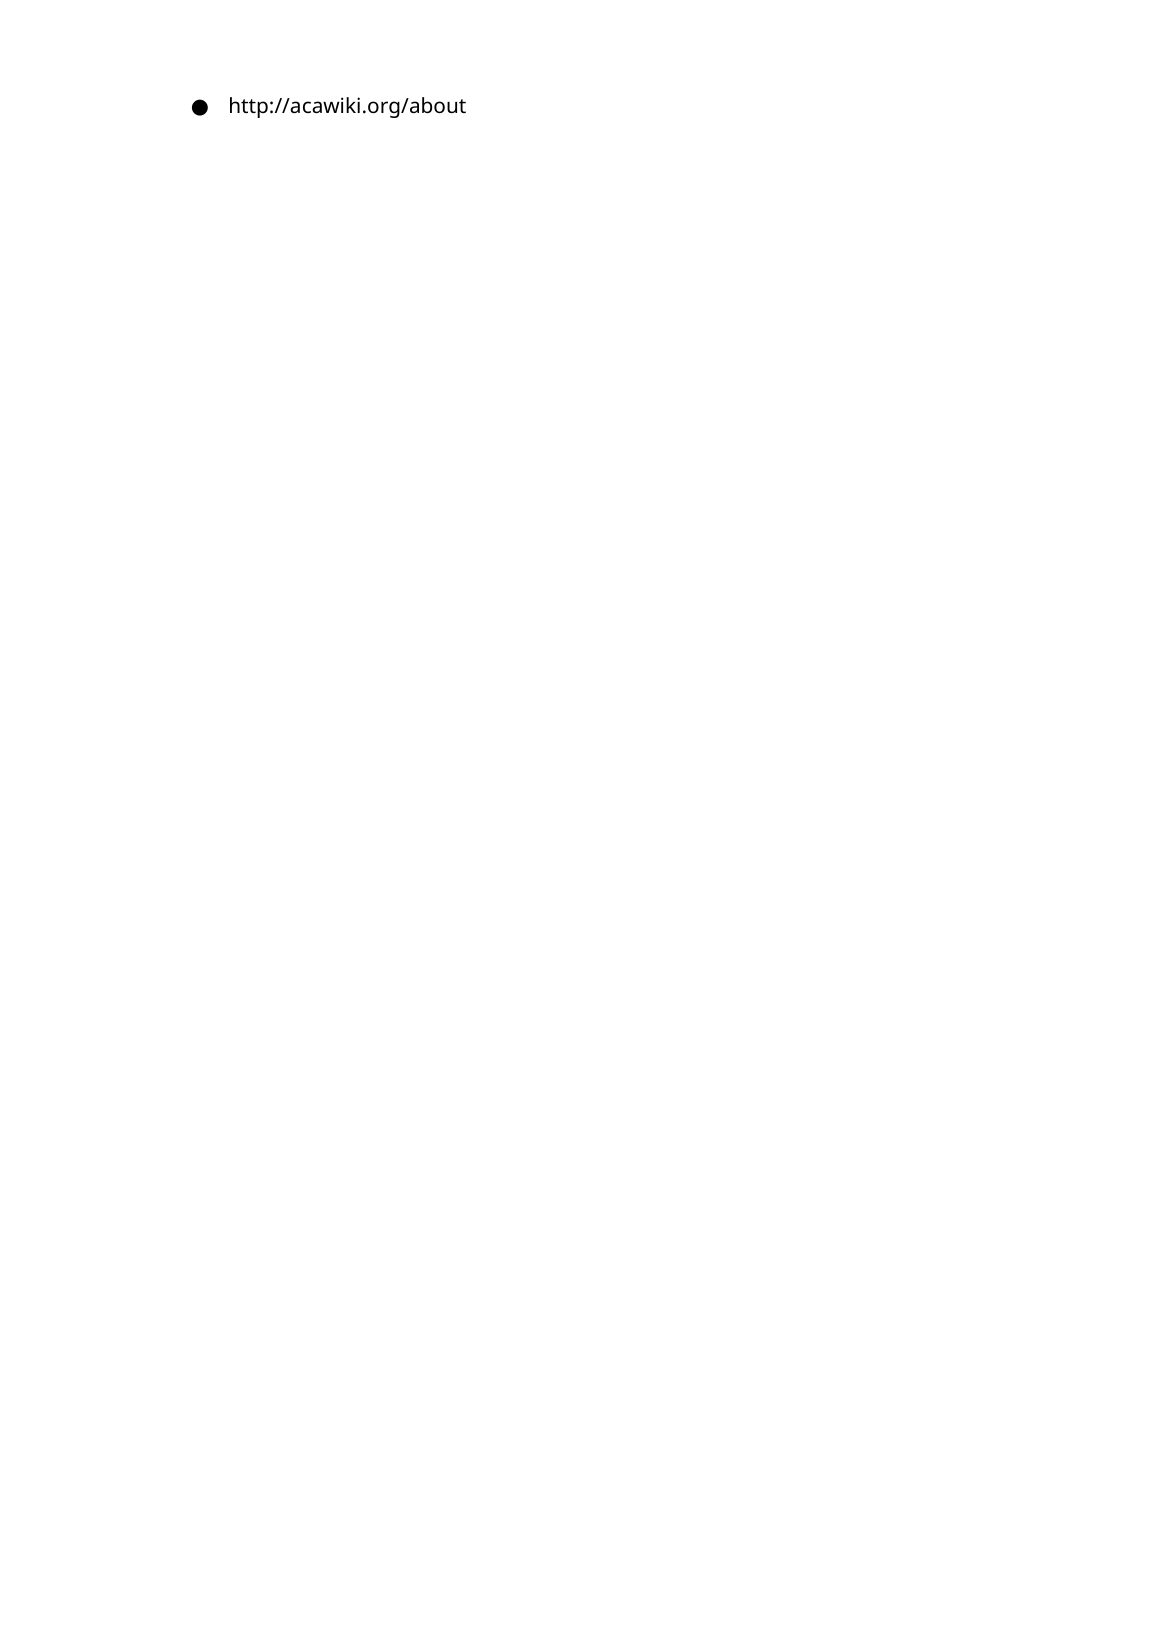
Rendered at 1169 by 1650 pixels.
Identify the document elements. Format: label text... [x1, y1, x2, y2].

list http://acawiki.org/about [191, 91, 228, 119]
list http://acawiki.org/about [466, 91, 1091, 119]
